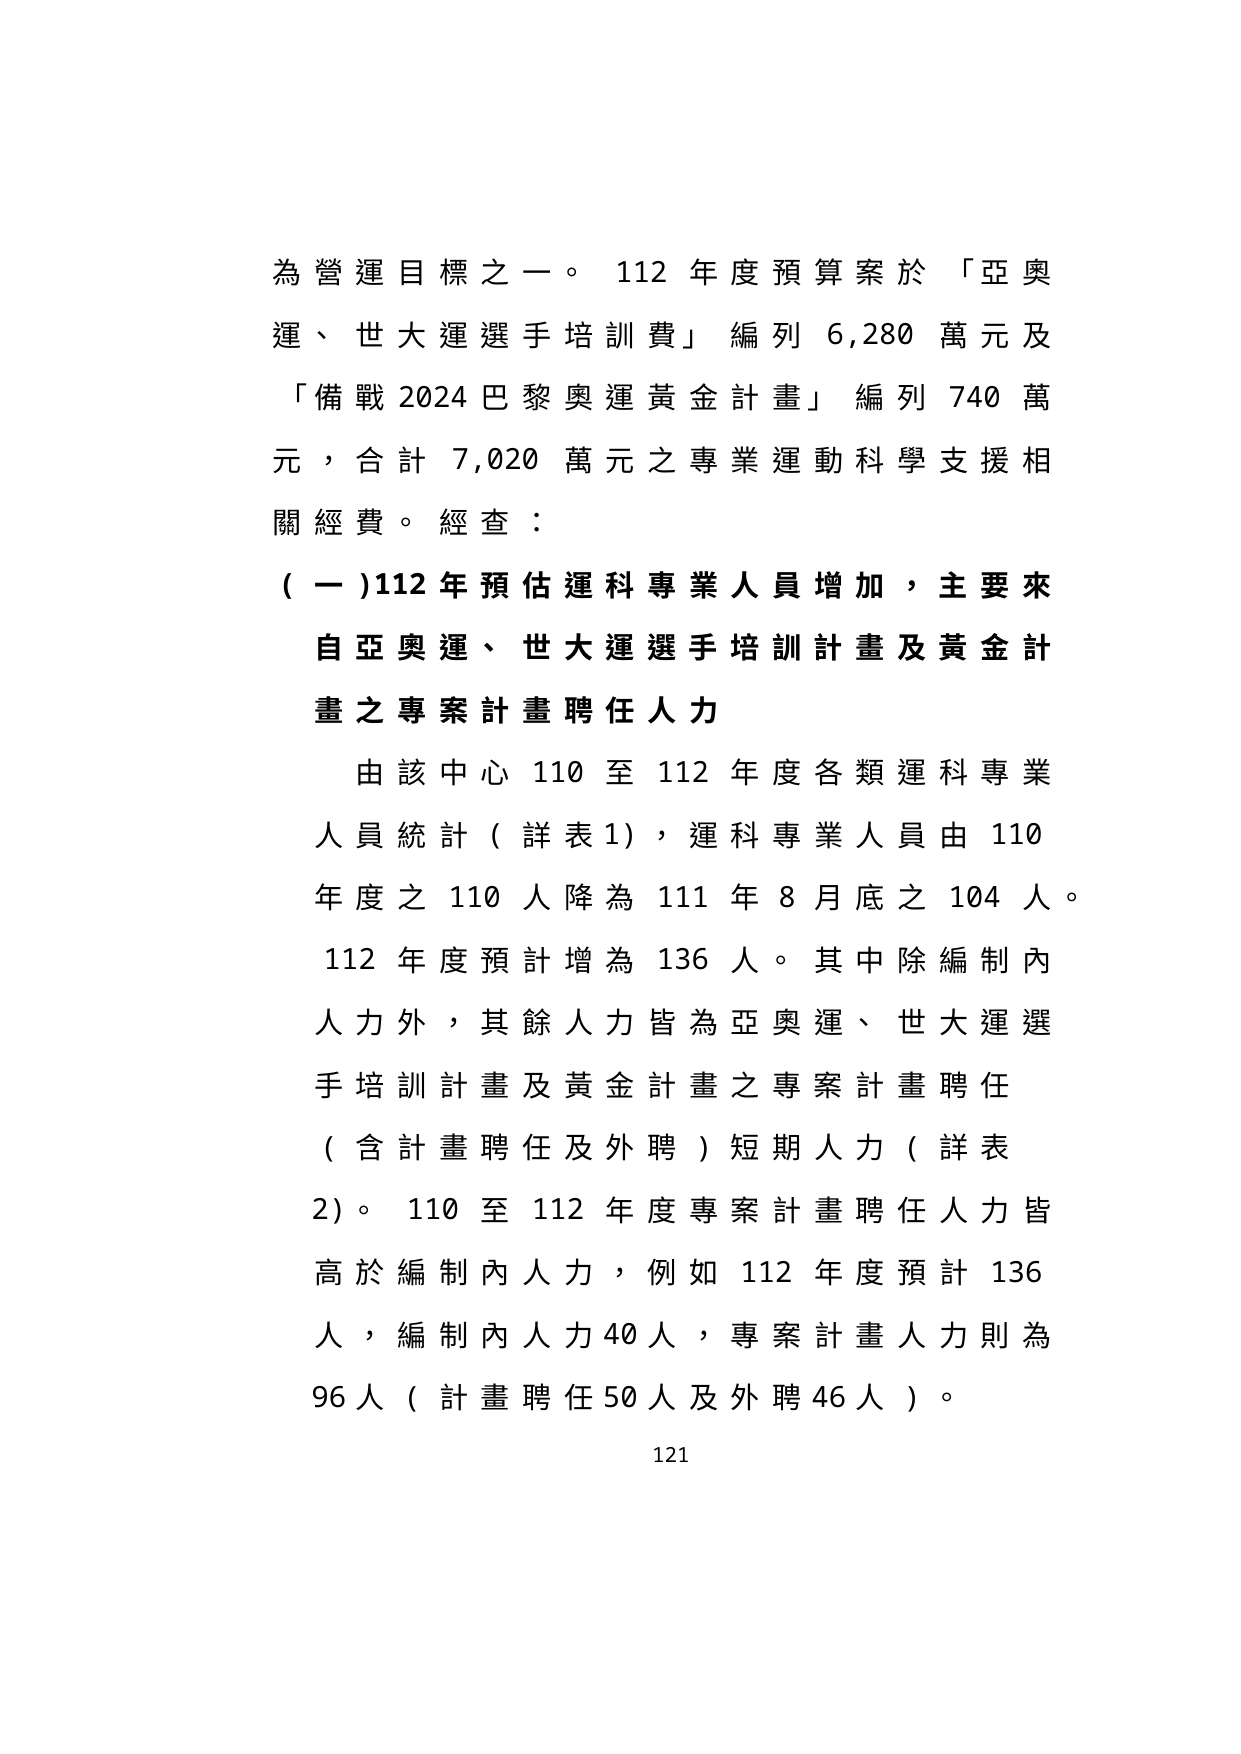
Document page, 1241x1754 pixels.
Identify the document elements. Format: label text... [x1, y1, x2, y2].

text 由該中心110至112年度各類運科專業人員統計(詳表1)，運科專業人員由110年度之110人降為111年8月底之104人。112年度預計增為136人。其中除編制內人力外，其餘人力皆為亞奧運、世大運選手培訓計畫及黃金計畫之專案計畫聘任(含計畫聘任及外聘)短期人力(詳表2)。110至112年度專案計畫聘任人力皆高於編制內人力，例如112年度預計136人，編制內人力40人，專案計畫人力則為96人(計畫聘任50人及外聘46人)。 [271, 729, 1058, 1417]
text (一)112年預估運科專業人員增加，主要來自亞奧運、世大運選手培訓計畫及黃金計畫之專案計畫聘任人力 [242, 542, 1058, 729]
text 為營運目標之一。112年度預算案於「亞奧運、世大運選手培訓費」編列6,280萬元及「備戰2024巴黎奧運黃金計畫」編列740萬元，合計7,020萬元之專業運動科學支援相關經費。經查： [242, 229, 1058, 542]
